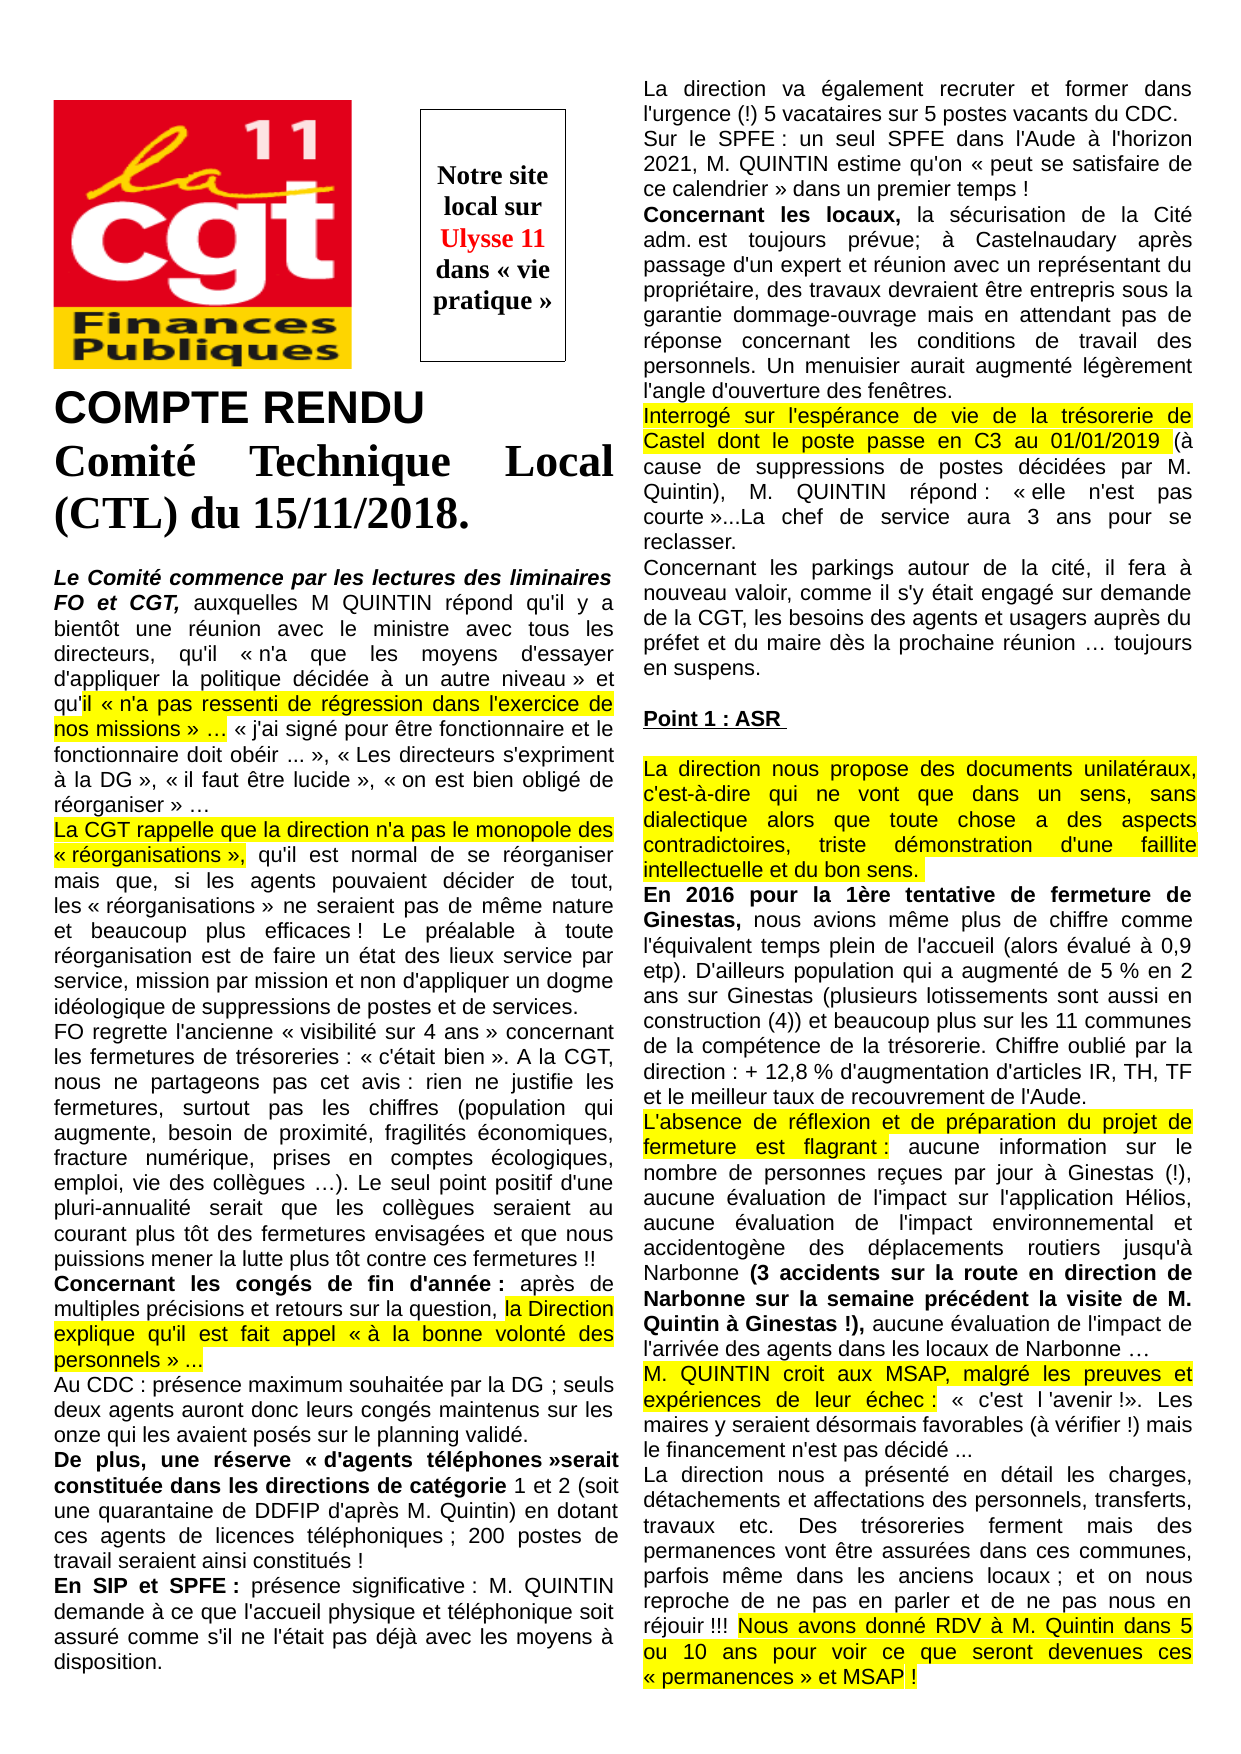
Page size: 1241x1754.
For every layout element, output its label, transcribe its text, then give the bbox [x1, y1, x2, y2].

text Concernant les parkings autour de la cité, il fera à nouveau valoir, comme il s'y était engagé sur demande de la CGT, les besoins des agents et usagers auprès du préfet et du maire dès la prochaine réunion … toujours en suspens. [643, 554, 1193, 681]
text Au CDC : présence maximum souhaitée par la DG ; seuls deux agents auront donc leurs congés maintenus sur les onze qui les avaient posés sur le planning validé. [53, 1372, 614, 1447]
text La direction nous propose des documents unilatéraux, c'est-à-dire qui ne vont que dans un sens, sans dialectique alors que toute chose a des aspects contradictoires, triste démonstration d'une faillite intellectuelle et du bon sens. [643, 756, 1197, 882]
text Concernant les locaux, la sécurisation de la Cité adm. est toujours prévue; à Castelnaudary après passage d'un expert et réunion avec un représentant du propriétaire, des travaux devraient être entrepris sous la garantie dommage-ouvrage mais en attendant pas de réponse concernant les conditions de travail des personnels. Un menuisier aurait augmenté légèrement l'angle d'ouverture des fenêtres. [643, 202, 1193, 403]
text En SIP et SPFE : présence significative : M. QUINTIN demande à ce que l'accueil physique et téléphonique soit assuré comme s'il ne l'était pas déjà avec les moyens à disposition. [53, 1573, 614, 1674]
text Interrogé sur l'espérance de vie de la trésorerie de Castel dont le poste passe en C3 au 01/01/2019 (à cause de suppressions de postes décidées par M. Quintin), M. QUINTIN répond : « elle n'est pas courte »...La chef de service aura 3 ans pour se reclasser. [643, 403, 1193, 554]
text La CGT rappelle que la direction n'a pas le monopole des « réorganisations », qu'il est normal de se réorganiser mais que, si les agents pouvaient décider de tout, les « réorganisations » ne seraient pas de même nature et beaucoup plus efficaces ! Le préalable à toute réorganisation est de faire un état des lieux service par service, mission par mission et non d'appliquer un dogme idéologique de suppressions de postes et de services. [53, 817, 614, 1019]
text FO regrette l'ancienne « visibilité sur 4 ans » concernant les fermetures de trésoreries : « c'était bien ». A la CGT, nous ne partageons pas cet avis : rien ne justifie les fermetures, surtout pas les chiffres (population qui augmente, besoin de proximité, fragilités économiques, fracture numérique, prises en comptes écologiques, emploi, vie des collègues …). Le seul point positif d'une pluri-annualité serait que les collègues seraient au courant plus tôt des fermetures envisagées et que nous puissions mener la lutte plus tôt contre ces fermetures !! [53, 1019, 614, 1271]
text COMPTE RENDU [53, 381, 614, 433]
text Comité Technique Local (CTL) du 15/11/2018. [53, 433, 614, 539]
text M. QUINTIN croit aux MSAP, malgré les preuves et expériences de leur échec : « c'est l 'avenir !». Les maires y seraient désormais favorables (à vérifier !) mais le financement n'est pas décidé ... [643, 1361, 1193, 1462]
text Sur le SPFE : un seul SPFE dans l'Aude à l'horizon 2021, M. QUINTIN estime qu'on « peut se satisfaire de ce calendrier » dans un premier temps ! [643, 126, 1193, 202]
text Concernant les congés de fin d'année : après de multiples précisions et retours sur la question, la Direction explique qu'il est fait appel « à la bonne volonté des personnels » ... [53, 1271, 614, 1372]
text Point 1 : ASR [643, 706, 1193, 731]
picture [53, 100, 352, 369]
text L'absence de réflexion et de préparation du projet de fermeture est flagrant : aucune information sur le nombre de personnes reçues par jour à Ginestas (!), aucune évaluation de l'impact sur l'application Hélios, aucune évaluation de l'impact environnemental et accidentogène des déplacements routiers jusqu'à Narbonne (3 accidents sur la route en direction de Narbonne sur la semaine précédent la visite de M. Quintin à Ginestas !), aucune évaluation de l'impact de l'arrivée des agents dans les locaux de Narbonne … [643, 1109, 1193, 1361]
text Le Comité commence par les lectures des liminaires FO et CGT, auxquelles M QUINTIN répond qu'il y a bientôt une réunion avec le ministre avec tous les directeurs, qu'il « n'a que les moyens d'essayer d'appliquer la politique décidée à un autre niveau » et qu'il « n'a pas ressenti de régression dans l'exercice de nos missions » … « j'ai signé pour être fonctionnaire et le fonctionnaire doit obéir ... », « Les directeurs s'expriment à la DG », « il faut être lucide », « on est bien obligé de réorganiser » … [53, 565, 614, 817]
text En 2016 pour la 1ère tentative de fermeture de Ginestas, nous avions même plus de chiffre comme l'équivalent temps plein de l'accueil (alors évalué à 0,9 etp). D'ailleurs population qui a augmenté de 5 % en 2 ans sur Ginestas (plusieurs lotissements sont aussi en construction (4)) et beaucoup plus sur les 11 communes de la compétence de la trésorerie. Chiffre oublié par la direction : + 12,8 % d'augmentation d'articles IR, TH, TF et le meilleur taux de recouvrement de l'Aude. [643, 882, 1193, 1109]
text La direction nous a présenté en détail les charges, détachements et affectations des personnels, transferts, travaux etc. Des trésoreries ferment mais des permanences vont être assurées dans ces communes, parfois même dans les anciens locaux ; et on nous reproche de ne pas en parler et de ne pas nous en réjouir !!! Nous avons donné RDV à M. Quintin dans 5 ou 10 ans pour voir ce que seront devenues ces « permanences » et MSAP ! [643, 1462, 1193, 1689]
text La direction va également recruter et former dans l'urgence (!) 5 vacataires sur 5 postes vacants du CDC. [643, 76, 1193, 126]
text Notre site local sur Ulysse 11 dans « vie pratique » [429, 159, 556, 315]
text De plus, une réserve « d'agents téléphones »serait constituée dans les directions de catégorie 1 et 2 (soit une quarantaine de DDFIP d'après M. Quintin) en dotant ces agents de licences téléphoniques ; 200 postes de travail seraient ainsi constitués ! [53, 1447, 619, 1573]
